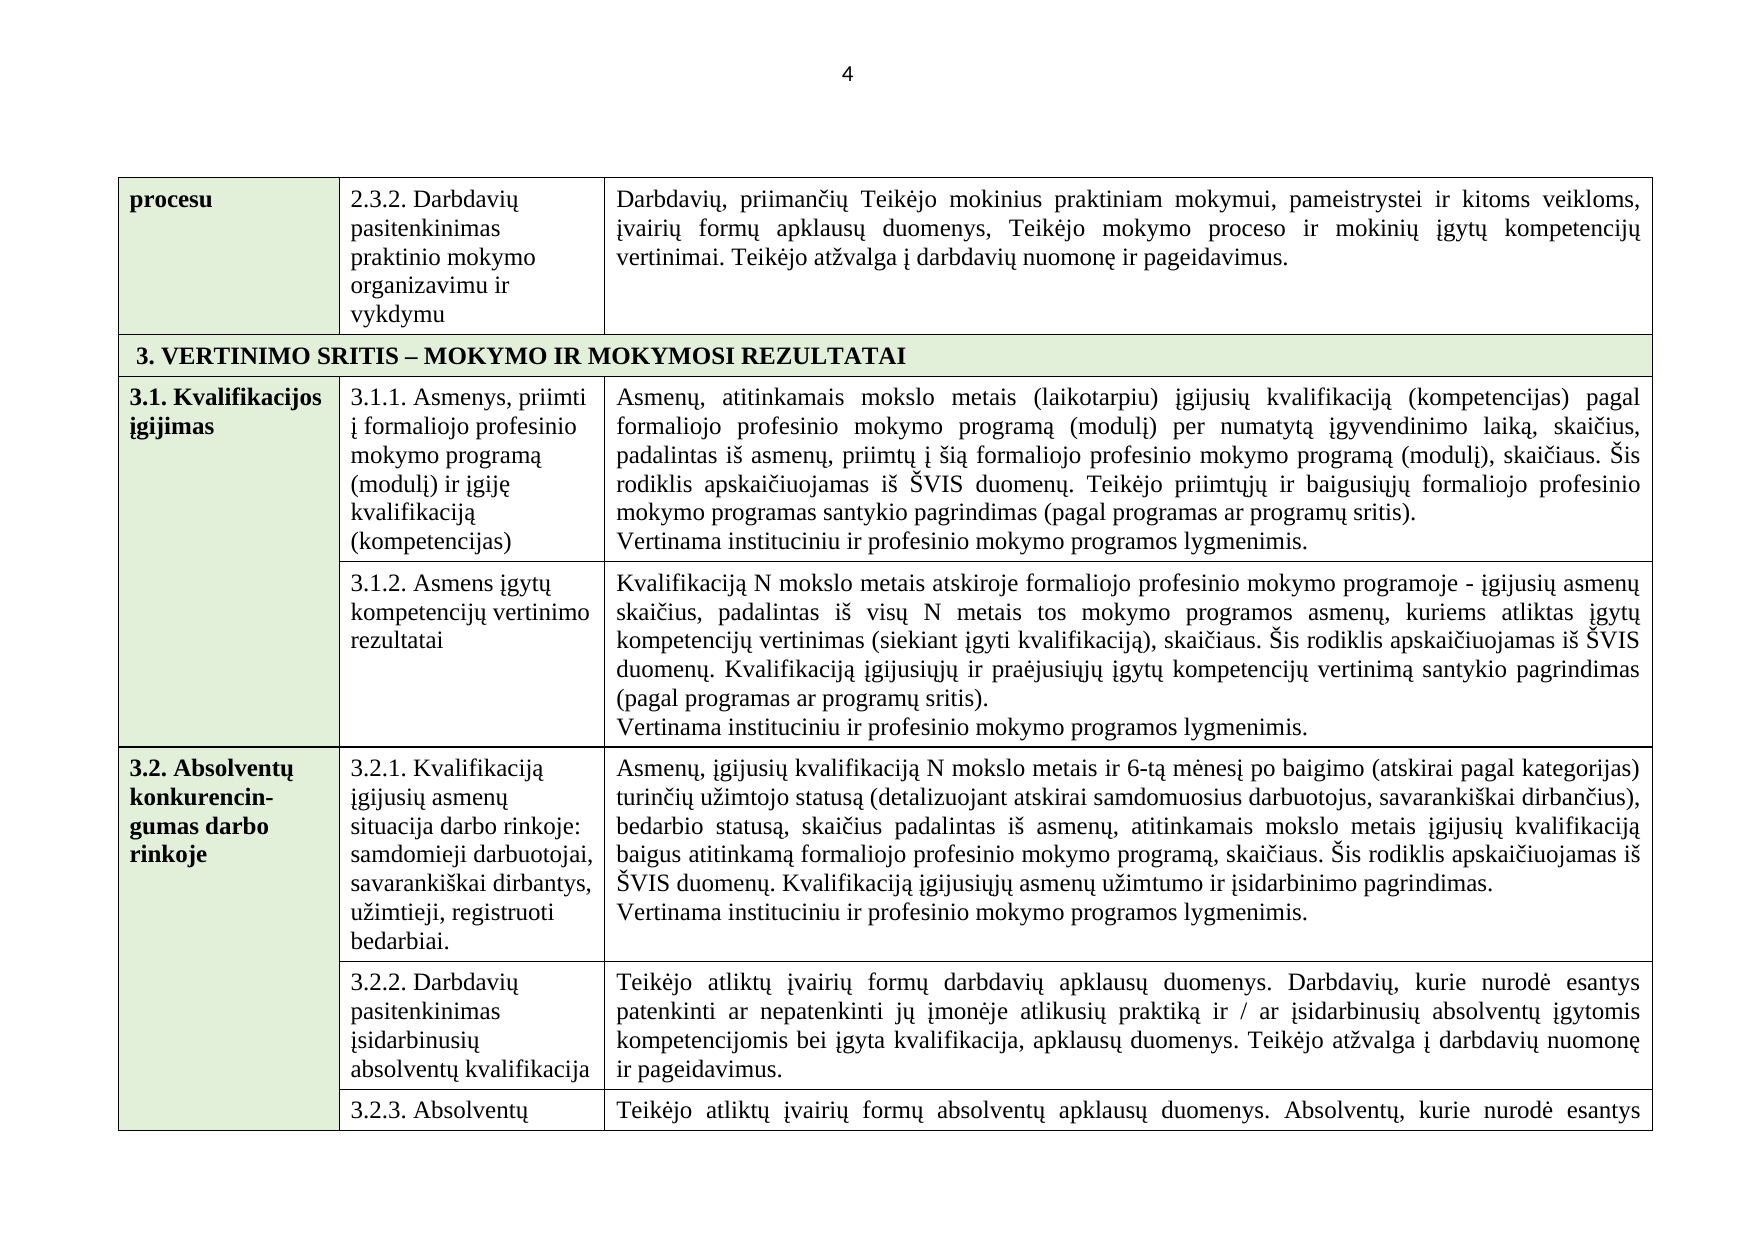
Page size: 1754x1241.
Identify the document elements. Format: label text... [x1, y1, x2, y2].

table_cell Kvalifikaciją N mokslo metais atskiroje formaliojo profesinio mokymo programoje - įgijusių asmenų skaičius, padalintas iš visų N metais tos mokymo programos asmenų, kuriems atliktas įgytų kompetencijų vertinimas (siekiant įgyti kvalifikaciją), skaičiaus. Šis rodiklis apskaičiuojamas iš ŠVIS duomenų. Kvalifikaciją įgijusiųjų ir praėjusiųjų įgytų kompetencijų vertinimą santykio pagrindimas (pagal programas ar programų sritis). Vertinama instituciniu ir profesinio mokymo programos lygmenimis. [605, 562, 1652, 746]
table_cell Asmenų, įgijusių kvalifikaciją N mokslo metais ir 6-tą mėnesį po baigimo (atskirai pagal kategorijas) turinčių užimtojo statusą (detalizuojant atskirai samdomuosius darbuotojus, savarankiškai dirbančius), bedarbio statusą, skaičius padalintas iš asmenų, atitinkamais mokslo metais įgijusių kvalifikaciją baigus atitinkamą formaliojo profesinio mokymo programą, skaičiaus. Šis rodiklis apskaičiuojamas iš ŠVIS duomenų. Kvalifikaciją įgijusiųjų asmenų užimtumo ir įsidarbinimo pagrindimas. Vertinama instituciniu ir profesinio mokymo programos lygmenimis. [605, 748, 1652, 961]
table_cell 3.1. Kvalifikacijos įgijimas [119, 377, 339, 746]
table_cell Teikėjo atliktų įvairių formų absolventų apklausų duomenys. Absolventų, kurie nurodė esantys [605, 1090, 1652, 1130]
table_cell 3.1.1. Asmenys, priimti į formaliojo profesinio mokymo programą (modulį) ir įgiję kvalifikaciją (kompetencijas) [340, 377, 604, 561]
table_cell 3.2.2. Darbdavių pasitenkinimas įsidarbinusių absolventų kvalifikacija [340, 962, 604, 1088]
table_cell 3. VERTINIMO SRITIS – MOKYMO IR MOKYMOSI REZULTATAI [119, 335, 1652, 376]
table_cell 2.3.2. Darbdavių pasitenkinimas praktinio mokymo organizavimu ir vykdymu [340, 178, 604, 334]
table_cell 3.2.3. Absolventų [340, 1090, 604, 1130]
table_cell procesu [119, 178, 339, 334]
table_cell 3.2. Absolventų konkurencin-gumas darbo rinkoje [119, 748, 339, 1130]
table_cell Asmenų, atitinkamais mokslo metais (laikotarpiu) įgijusių kvalifikaciją (kompetencijas) pagal formaliojo profesinio mokymo programą (modulį) per numatytą įgyvendinimo laiką, skaičius, padalintas iš asmenų, priimtų į šią formaliojo profesinio mokymo programą (modulį), skaičiaus. Šis rodiklis apskaičiuojamas iš ŠVIS duomenų. Teikėjo priimtųjų ir baigusiųjų formaliojo profesinio mokymo programas santykio pagrindimas (pagal programas ar programų sritis). Vertinama instituciniu ir profesinio mokymo programos lygmenimis. [605, 377, 1652, 561]
table_cell 3.2.1. Kvalifikaciją įgijusių asmenų situacija darbo rinkoje: samdomieji darbuotojai, savarankiškai dirbantys, užimtieji, registruoti bedarbiai. [340, 748, 604, 961]
table_cell Teikėjo atliktų įvairių formų darbdavių apklausų duomenys. Darbdavių, kurie nurodė esantys patenkinti ar nepatenkinti jų įmonėje atlikusių praktiką ir / ar įsidarbinusių absolventų įgytomis kompetencijomis bei įgyta kvalifikacija, apklausų duomenys. Teikėjo atžvalga į darbdavių nuomonę ir pageidavimus. [605, 962, 1652, 1088]
table_cell 3.1.2. Asmens įgytų kompetencijų vertinimo rezultatai [340, 562, 604, 746]
table_cell Darbdavių, priimančių Teikėjo mokinius praktiniam mokymui, pameistrystei ir kitoms veikloms, įvairių formų apklausų duomenys, Teikėjo mokymo proceso ir mokinių įgytų kompetencijų vertinimai. Teikėjo atžvalga į darbdavių nuomonę ir pageidavimus. [605, 178, 1652, 334]
